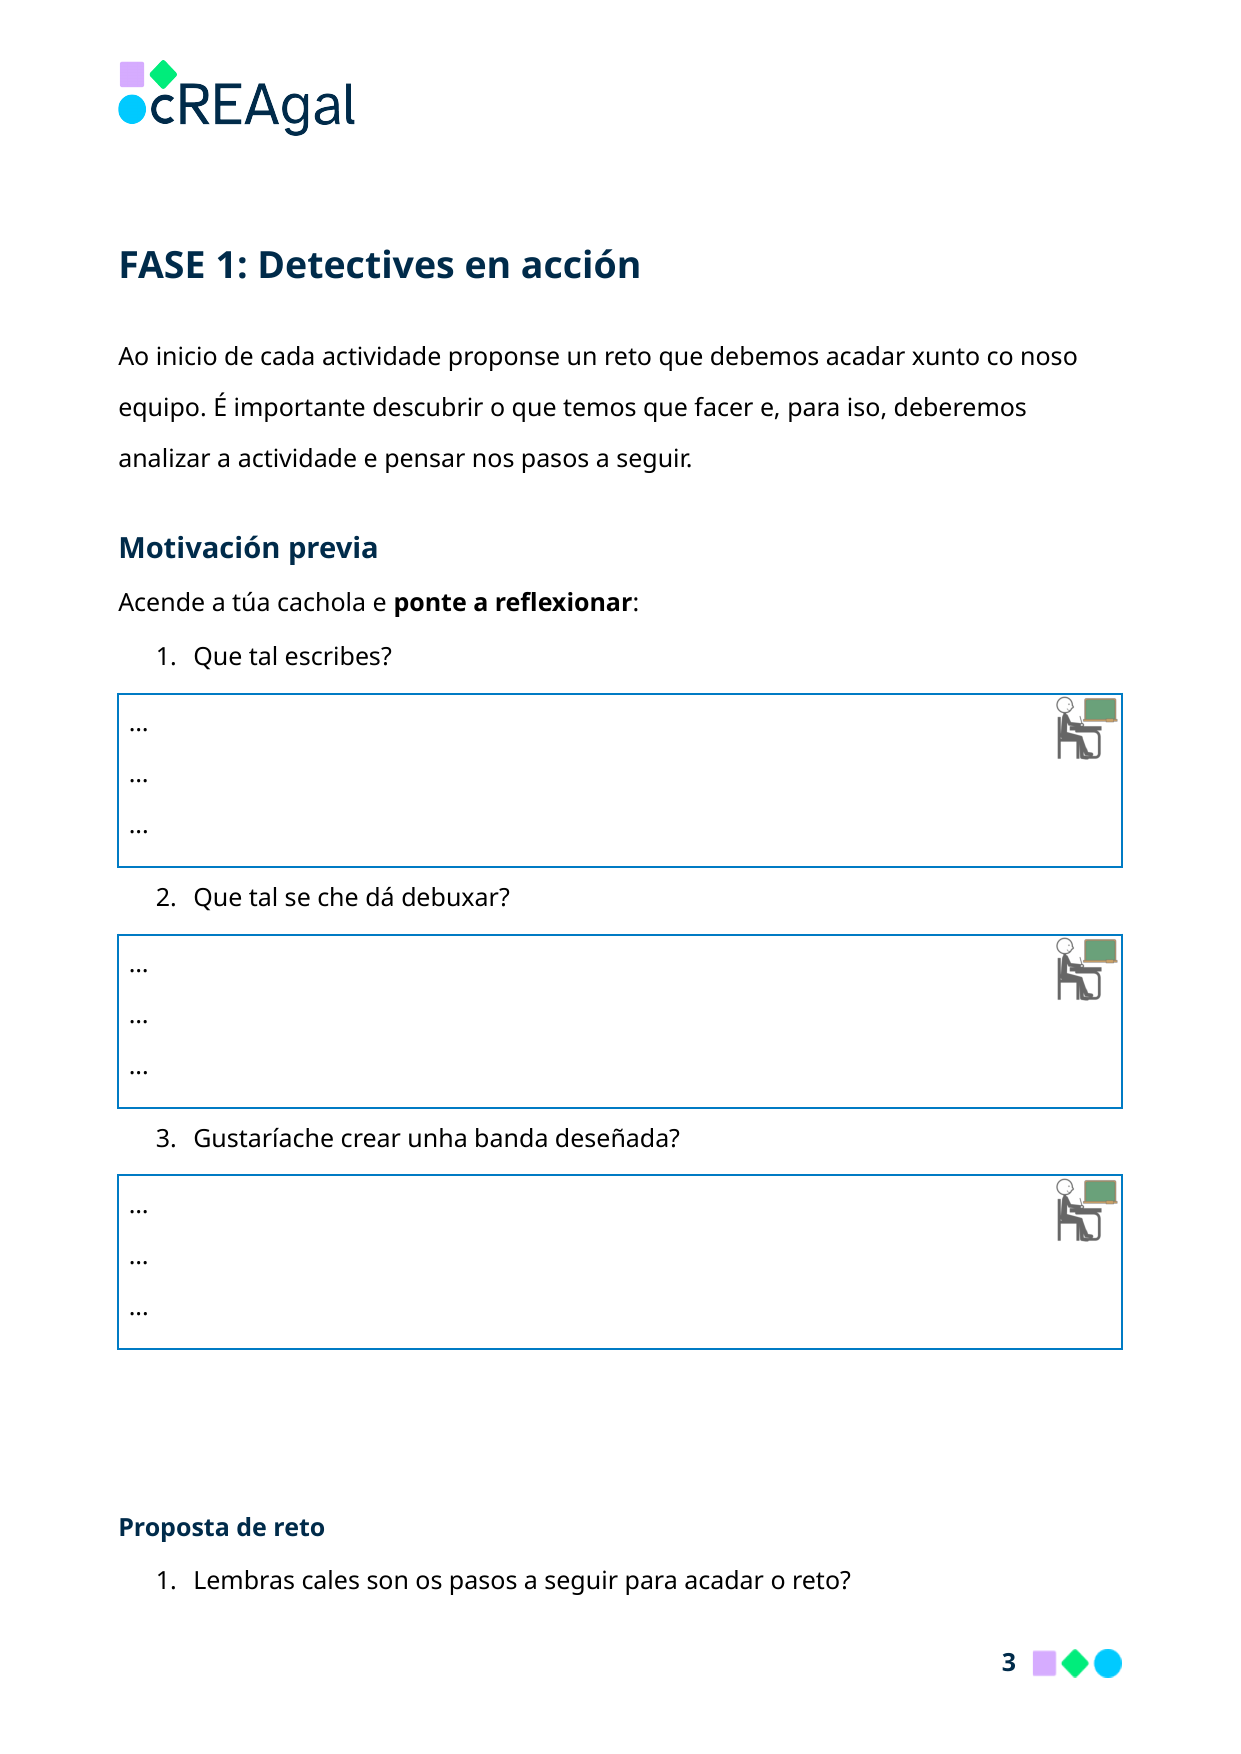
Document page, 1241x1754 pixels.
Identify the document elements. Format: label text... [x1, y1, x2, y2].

picture [1111, 1666, 1122, 1678]
subtitle Motivación previa [118, 527, 1122, 567]
subtitle FASE 1: Detectives en acción [118, 238, 1122, 289]
list Que tal se che dá debuxar? [156, 880, 1122, 914]
picture [1112, 1649, 1122, 1660]
list Gustaríache crear unha banda deseñada? [156, 1121, 1122, 1155]
list Que tal escribes? [156, 639, 1122, 673]
list Lembras cales son os pasos a seguir para acadar o reto? [156, 1563, 1122, 1597]
table_header … … ... [119, 695, 1121, 866]
picture [1032, 1649, 1105, 1678]
subtitle Proposta de reto [118, 1505, 1122, 1545]
text Ao inicio de cada actividade proponse un reto que debemos acadar xunto co noso equipo. É importante descubrir o que temos que facer e, para iso, deberemos analizar a actividade e pensar nos pasos a seguir. [118, 338, 1122, 474]
picture [118, 60, 355, 136]
text Acende a túa cachola e ponte a reflexionar: [118, 585, 1122, 619]
table_header … … ... [119, 1176, 1121, 1348]
table_header … … ... [119, 936, 1121, 1107]
